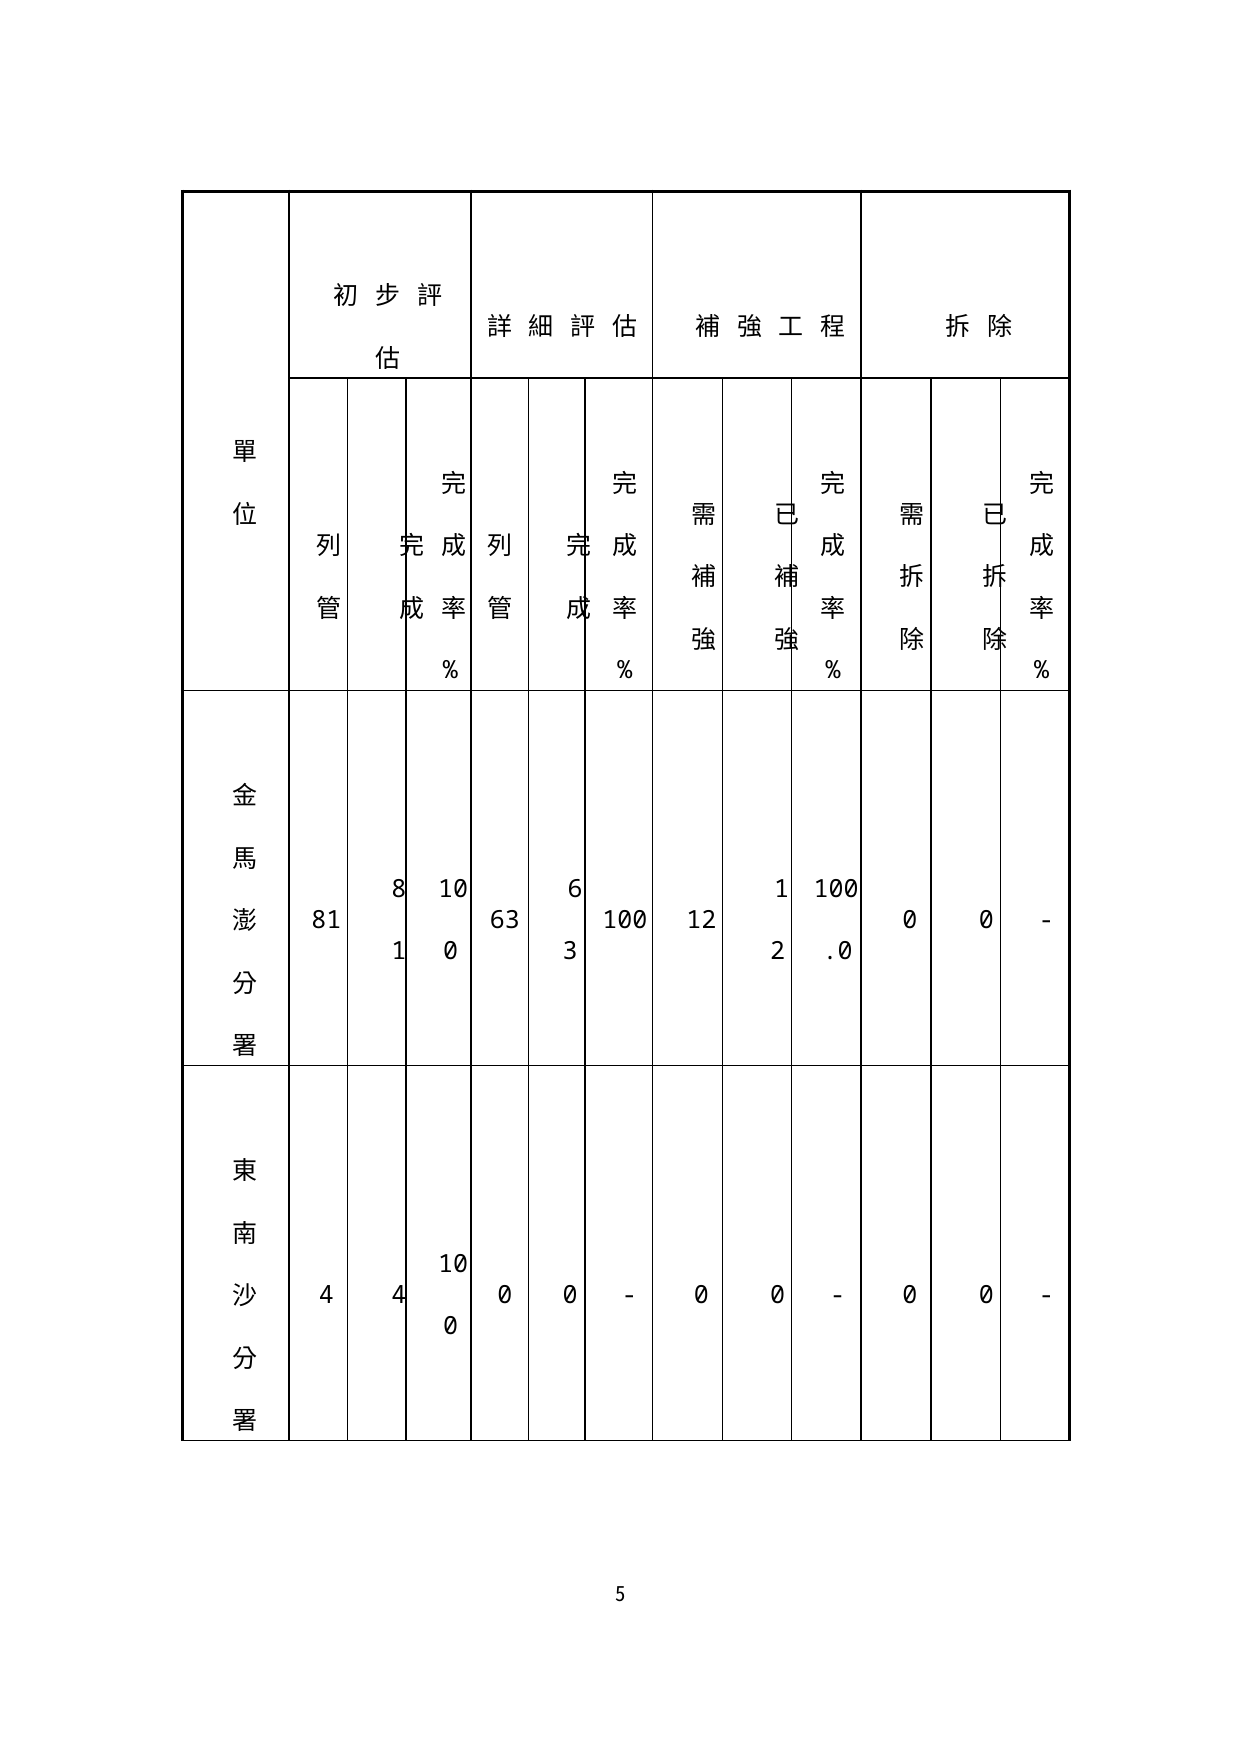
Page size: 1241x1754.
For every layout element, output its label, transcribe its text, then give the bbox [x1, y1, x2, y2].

table_cell 完成率% [1001, 379, 1068, 689]
table_cell 0 [472, 1066, 528, 1439]
table_header 詳細評估 [472, 193, 652, 377]
table_cell 完成率% [407, 379, 470, 689]
table_header 拆除 [862, 193, 1068, 377]
table_cell 4 [348, 1066, 405, 1439]
table_cell 0 [529, 1066, 584, 1439]
table_cell 列管 [290, 379, 347, 689]
table_cell - [1001, 1066, 1068, 1439]
table_cell 63 [472, 691, 528, 1064]
table_cell 0 [862, 1066, 930, 1439]
table_cell 12 [653, 691, 722, 1064]
table_cell 東南沙分署 [184, 1066, 288, 1439]
table_header 補強工程 [653, 193, 860, 377]
table_cell 0 [723, 1066, 791, 1439]
table_cell - [1001, 691, 1068, 1064]
table_cell 100.0 [792, 691, 860, 1064]
table_header 單位 [184, 193, 288, 689]
table_cell 4 [290, 1066, 347, 1439]
table_cell - [586, 1066, 652, 1439]
table_cell 0 [653, 1066, 722, 1439]
table_cell 100 [407, 1066, 470, 1439]
table_cell 完成 [348, 379, 405, 689]
table_cell 需補強 [653, 379, 722, 689]
table_cell 完成率% [792, 379, 860, 689]
table_cell 100 [586, 691, 652, 1064]
table_cell 100 [407, 691, 470, 1064]
table_cell 完成 [529, 379, 584, 689]
table_cell 金馬澎分署 [184, 691, 288, 1064]
table_cell 已拆除 [932, 379, 1000, 689]
table_cell 0 [862, 691, 930, 1064]
table_cell 已補強 [723, 379, 791, 689]
table_cell 0 [932, 1066, 1000, 1439]
table_cell 12 [723, 691, 791, 1064]
table_cell 完成率% [586, 379, 652, 689]
table_cell 需拆除 [862, 379, 930, 689]
table_cell 0 [932, 691, 1000, 1064]
table_cell - [792, 1066, 860, 1439]
table_cell 81 [348, 691, 405, 1064]
table_header 初步評估 [290, 193, 470, 377]
table_cell 81 [290, 691, 347, 1064]
table_cell 列管 [472, 379, 528, 689]
table_cell 63 [529, 691, 584, 1064]
